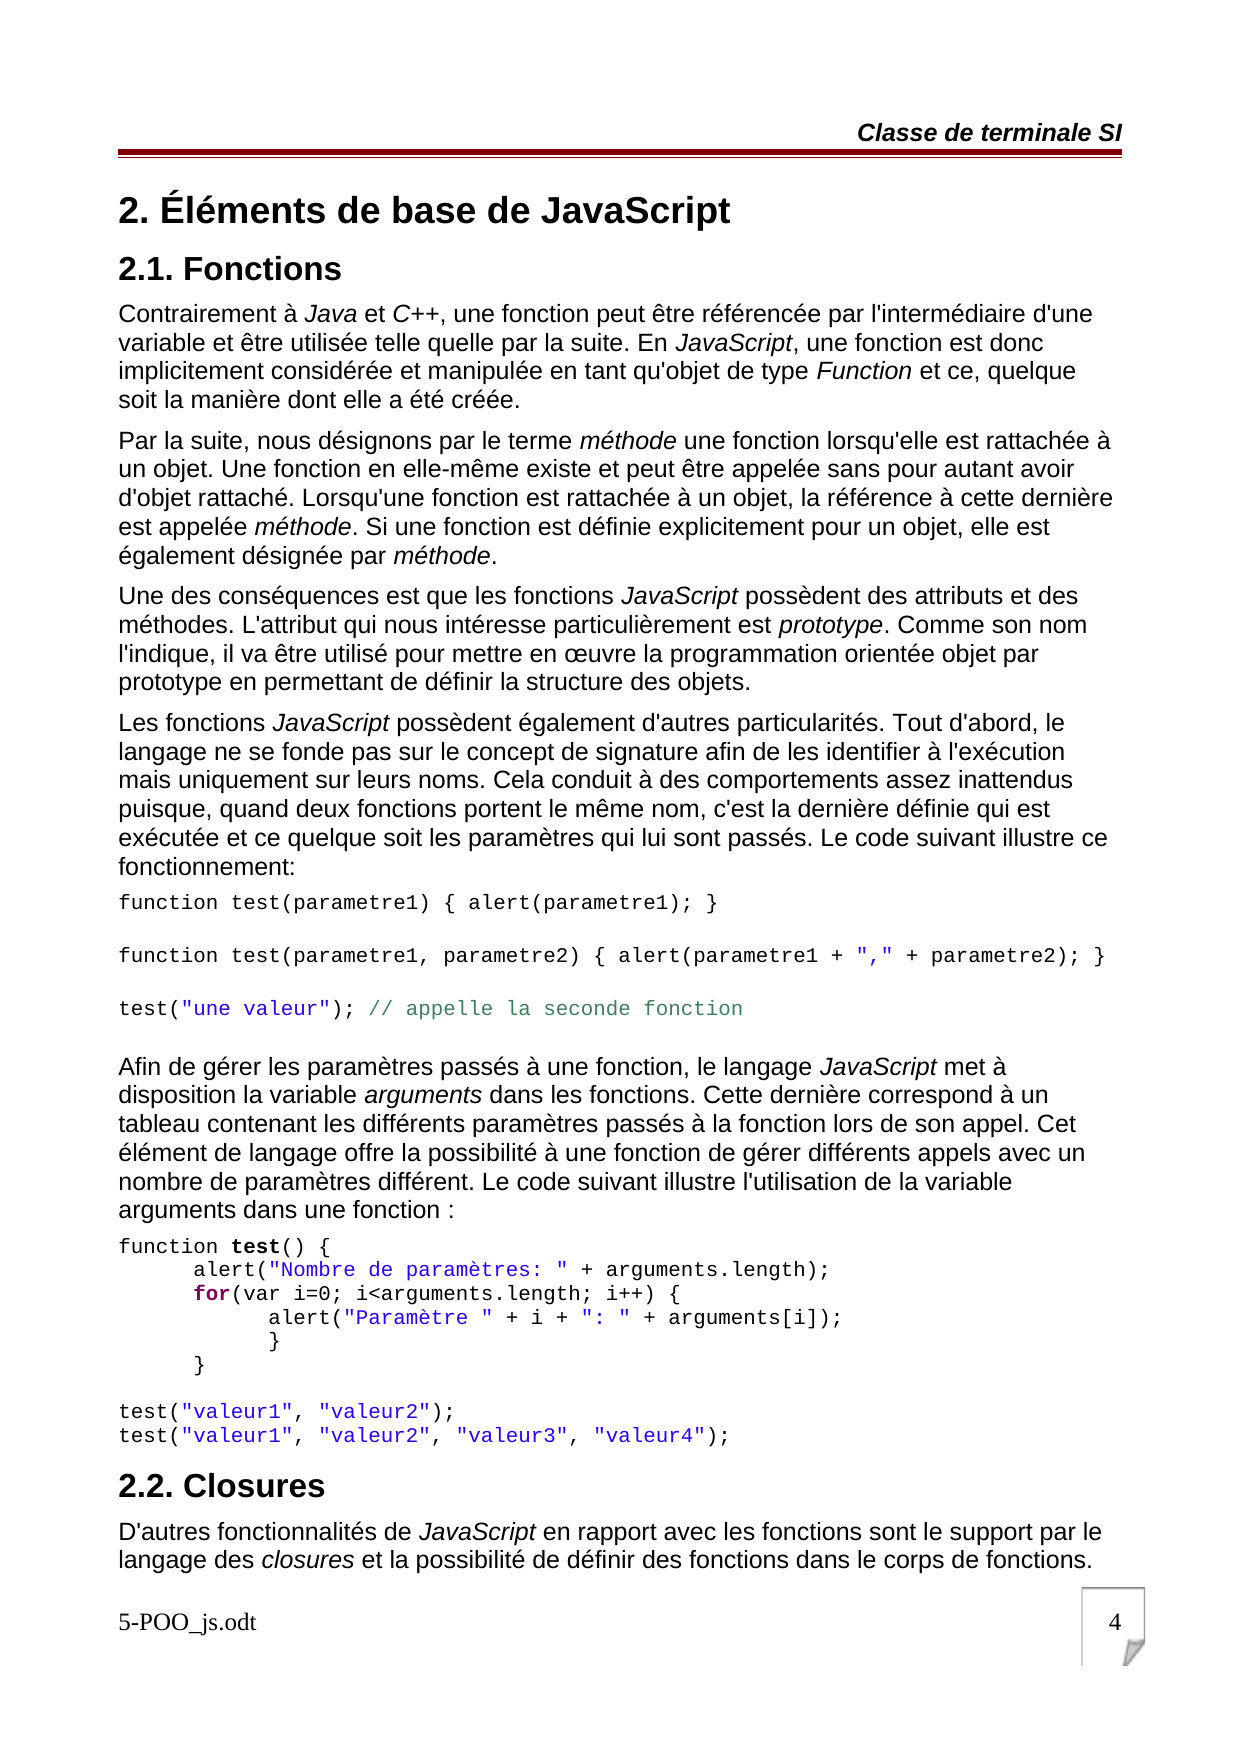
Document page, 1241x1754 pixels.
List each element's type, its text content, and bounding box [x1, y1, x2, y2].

text test("valeur1", "valeur2", "valeur3", "valeur4"); [118, 1425, 1122, 1449]
text function test(parametre1, parametre2) { alert(parametre1 + "," + parametre2); } [118, 945, 1122, 969]
text Afin de gérer les paramètres passés à une fonction, le langage JavaScript met à disposition la variable arguments dans les fonctions. Cette dernière correspond à un tableau contenant les différents paramètres passés à la fonction lors de son appel. Cet élément de langage offre la possibilité à une fonction de gérer différents appels avec un nombre de paramètres différent. Le code suivant illustre l'utilisation de la variable arguments dans une fonction : [118, 1052, 1122, 1224]
text alert("Paramètre " + i + ": " + arguments[i]); [118, 1307, 1122, 1330]
subtitle 2.1. Fonctions [118, 249, 1122, 287]
text test("valeur1", "valeur2"); [118, 1401, 1122, 1425]
text } [118, 1330, 1122, 1354]
text D'autres fonctionnalités de JavaScript en rapport avec les fonctions sont le support par le langage des closures et la possibilité de définir des fonctions dans le corps de fonctions. [118, 1517, 1122, 1574]
subtitle 2. Éléments de base de JavaScript [118, 188, 1122, 231]
text Les fonctions JavaScript possèdent également d'autres particularités. Tout d'abord, le langage ne se fonde pas sur le concept de signature afin de les identifier à l'exécution mais uniquement sur leurs noms. Cela conduit à des comportements assez inattendus puisque, quand deux fonctions portent le même nom, c'est la dernière définie qui est exécutée et ce quelque soit les paramètres qui lui sont passés. Le code suivant illustre ce fonctionnement: [118, 708, 1122, 880]
text } [118, 1354, 1122, 1378]
text function test(parametre1) { alert(parametre1); } [118, 892, 1122, 916]
subtitle 2.2. Closures [118, 1466, 1122, 1505]
text function test() { [118, 1236, 1122, 1259]
text Par la suite, nous désignons par le terme méthode une fonction lorsqu'elle est rattachée à un objet. Une fonction en elle-même existe et peut être appelée sans pour autant avoir d'objet rattaché. Lorsqu'une fonction est rattachée à un objet, la référence à cette dernière est appelée méthode. Si une fonction est définie explicitement pour un objet, elle est également désignée par méthode. [118, 426, 1122, 569]
text alert("Nombre de paramètres: " + arguments.length); [118, 1259, 1122, 1283]
text Une des conséquences est que les fonctions JavaScript possèdent des attributs et des méthodes. L'attribut qui nous intéresse particulièrement est prototype. Comme son nom l'indique, il va être utilisé pour mettre en œuvre la programmation orientée objet par prototype en permettant de définir la structure des objets. [118, 581, 1122, 696]
text Contrairement à Java et C++, une fonction peut être référencée par l'intermédiaire d'une variable et être utilisée telle quelle par la suite. En JavaScript, une fonction est donc implicitement considérée et manipulée en tant qu'objet de type Function et ce, quelque soit la manière dont elle a été créée. [118, 299, 1122, 414]
text test("une valeur"); // appelle la seconde fonction [118, 998, 1122, 1022]
text for(var i=0; i<arguments.length; i++) { [118, 1283, 1122, 1307]
